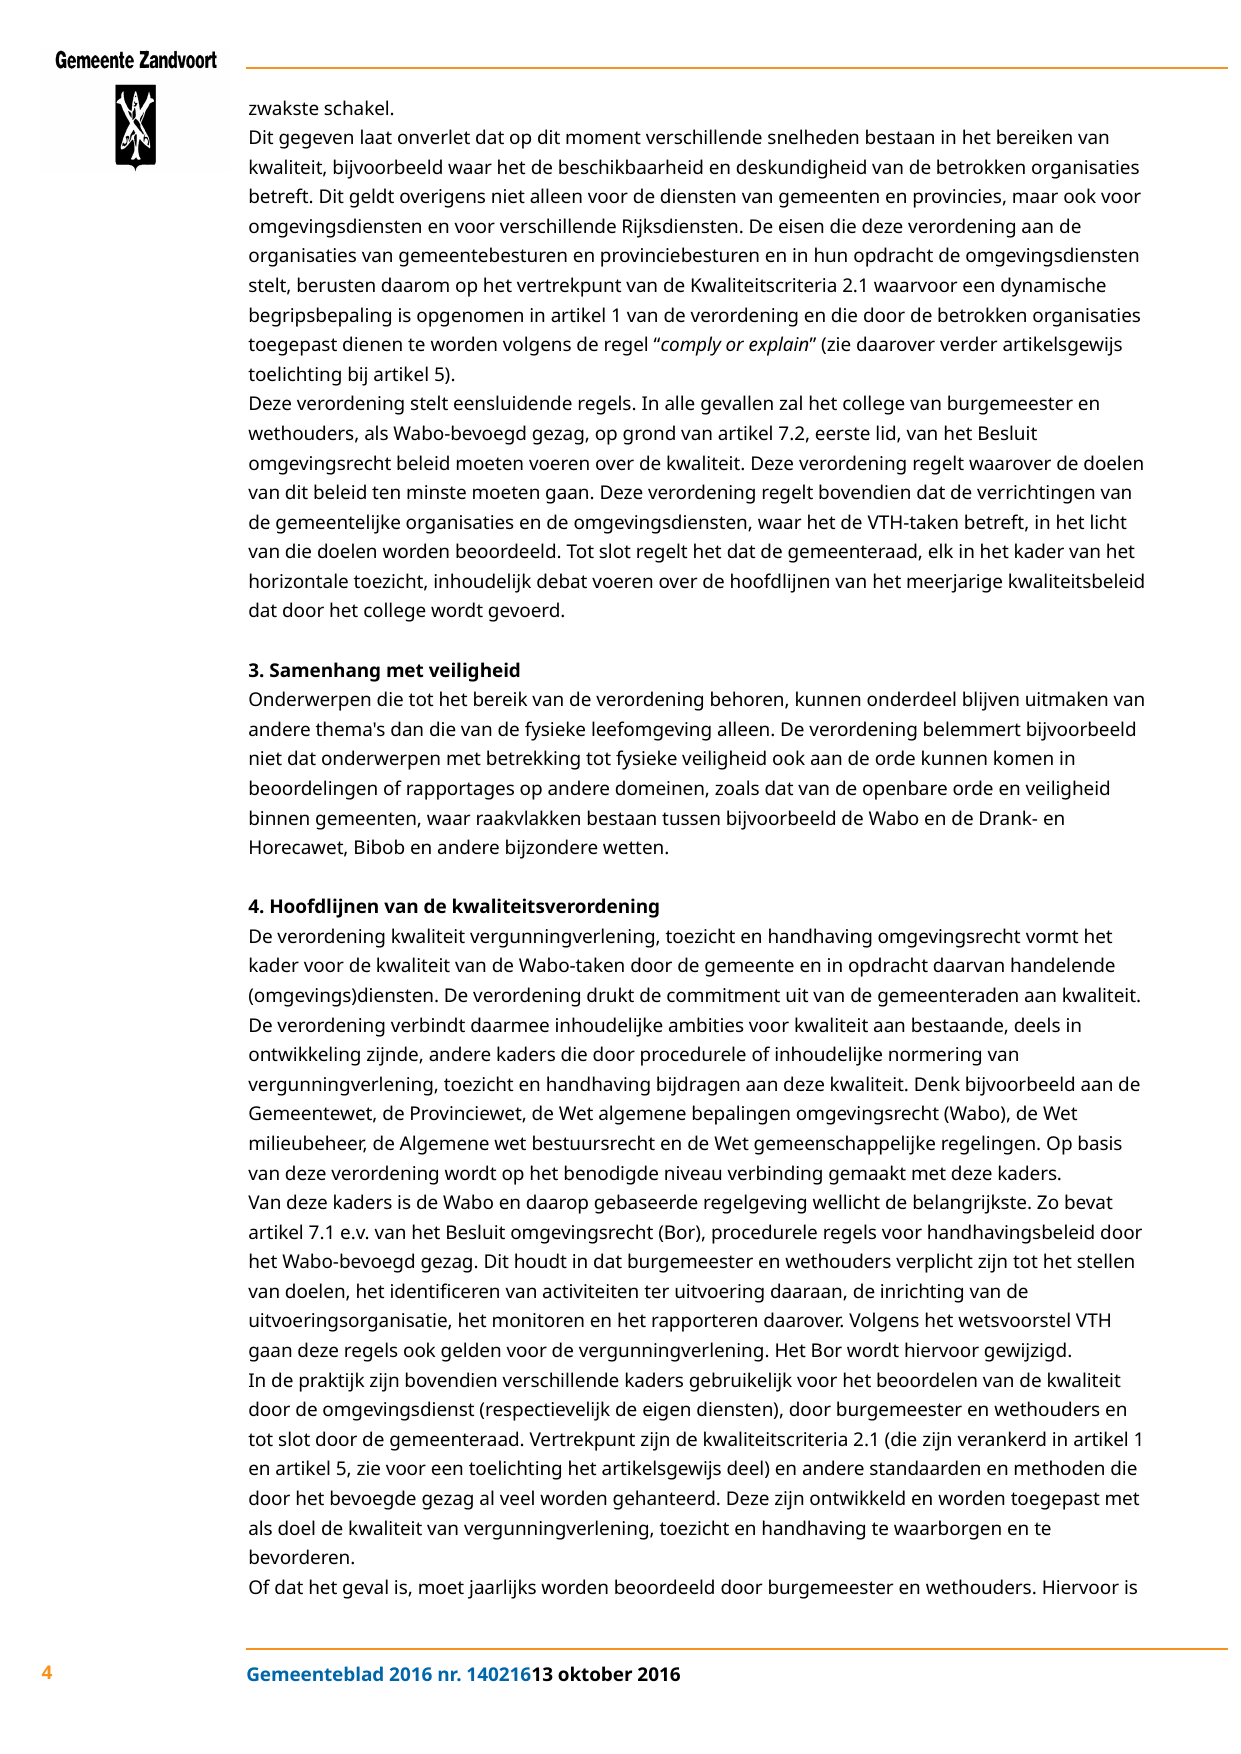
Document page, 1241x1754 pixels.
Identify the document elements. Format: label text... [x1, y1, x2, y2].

text Deze verordening stelt eensluidende regels. In alle gevallen zal het college van burgemeester en wethouders, als Wabo-bevoegd gezag, op grond van artikel 7.2, eerste lid, van het Besluit omgevingsrecht beleid moeten voeren over de kwaliteit. Deze verordening regelt waarover de doelen van dit beleid ten minste moeten gaan. Deze verordening regelt bovendien dat de verrichtingen van de gemeentelijke organisaties en de omgevingsdiensten, waar het de VTH-taken betreft, in het licht van die doelen worden beoordeeld. Tot slot regelt het dat de gemeenteraad, elk in het kader van het horizontale toezicht, inhoudelijk debat voeren over de hoofdlijnen van het meerjarige kwaliteitsbeleid dat door het college wordt gevoerd. [248, 391, 1152, 623]
text Onderwerpen die tot het bereik van de verordening behoren, kunnen onderdeel blijven uitmaken van andere thema's dan die van de fysieke leefomgeving alleen. De verordening belemmert bijvoorbeeld niet dat onderwerpen met betrekking tot fysieke veiligheid ook aan de orde kunnen komen in beoordelingen of rapportages op andere domeinen, zoals dat van de openbare orde en veiligheid binnen gemeenten, waar raakvlakken bestaan tussen bijvoorbeeld de Wabo en de Drank- en Horecawet, Bibob en andere bijzondere wetten. [248, 686, 1152, 860]
text 3. Samenhang met veiligheid [248, 657, 1152, 683]
text De verordening verbindt daarmee inhoudelijke ambities voor kwaliteit aan bestaande, deels in ontwikkeling zijnde, andere kaders die door procedurele of inhoudelijke normering van vergunningverlening, toezicht en handhaving bijdragen aan deze kwaliteit. Denk bijvoorbeeld aan de Gemeentewet, de Provinciewet, de Wet algemene bepalingen omgevingsrecht (Wabo), de Wet milieubeheer, de Algemene wet bestuursrecht en de Wet gemeenschappelijke regelingen. Op basis van deze verordening wordt op het benodigde niveau verbinding gemaakt met deze kaders. [248, 1012, 1152, 1186]
text Of dat het geval is, moet jaarlijks worden beoordeeld door burgemeester en wethouders. Hiervoor is [248, 1574, 1152, 1600]
text 4. Hoofdlijnen van de kwaliteitsverordening [248, 893, 1152, 919]
text Van deze kaders is de Wabo en daarop gebaseerde regelgeving wellicht de belangrijkste. Zo bevat artikel 7.1 e.v. van het Besluit omgevingsrecht (Bor), procedurele regels voor handhavingsbeleid door het Wabo-bevoegd gezag. Dit houdt in dat burgemeester en wethouders verplicht zijn tot het stellen van doelen, het identificeren van activiteiten ter uitvoering daaraan, de inrichting van de uitvoeringsorganisatie, het monitoren en het rapporteren daarover. Volgens het wetsvoorstel VTH gaan deze regels ook gelden voor de vergunningverlening. Het Bor wordt hiervoor gewijzigd. [248, 1189, 1152, 1363]
text De verordening kwaliteit vergunningverlening, toezicht en handhaving omgevingsrecht vormt het kader voor de kwaliteit van de Wabo-taken door de gemeente en in opdracht daarvan handelende (omgevings)diensten. De verordening drukt de commitment uit van de gemeenteraden aan kwaliteit. [248, 923, 1152, 1008]
text Dit gegeven laat onverlet dat op dit moment verschillende snelheden bestaan in het bereiken van kwaliteit, bijvoorbeeld waar het de beschikbaarheid en deskundigheid van de betrokken organisaties betreft. Dit geldt overigens niet alleen voor de diensten van gemeenten en provincies, maar ook voor omgevingsdiensten en voor verschillende Rijksdiensten. De eisen die deze verordening aan de organisaties van gemeentebesturen en provinciebesturen en in hun opdracht de omgevingsdiensten stelt, berusten daarom op het vertrekpunt van de Kwaliteitscriteria 2.1 waarvoor een dynamische begripsbepaling is opgenomen in artikel 1 van de verordening en die door de betrokken organisaties toegepast dienen te worden volgens de regel “comply or explain” (zie daarover verder artikelsgewijs toelichting bij artikel 5). [248, 124, 1152, 387]
text In de praktijk zijn bovendien verschillende kaders gebruikelijk voor het beoordelen van de kwaliteit door de omgevingsdienst (respectievelijk de eigen diensten), door burgemeester en wethouders en tot slot door de gemeenteraad. Vertrekpunt zijn de kwaliteitscriteria 2.1 (die zijn verankerd in artikel 1 en artikel 5, zie voor een toelichting het artikelsgewijs deel) en andere standaarden en methoden die door het bevoegde gezag al veel worden gehanteerd. Deze zijn ontwikkeld en worden toegepast met als doel de kwaliteit van vergunningverlening, toezicht en handhaving te waarborgen en te bevorderen. [248, 1367, 1152, 1570]
picture [41, 47, 231, 172]
text zwakste schakel. [248, 95, 1152, 121]
